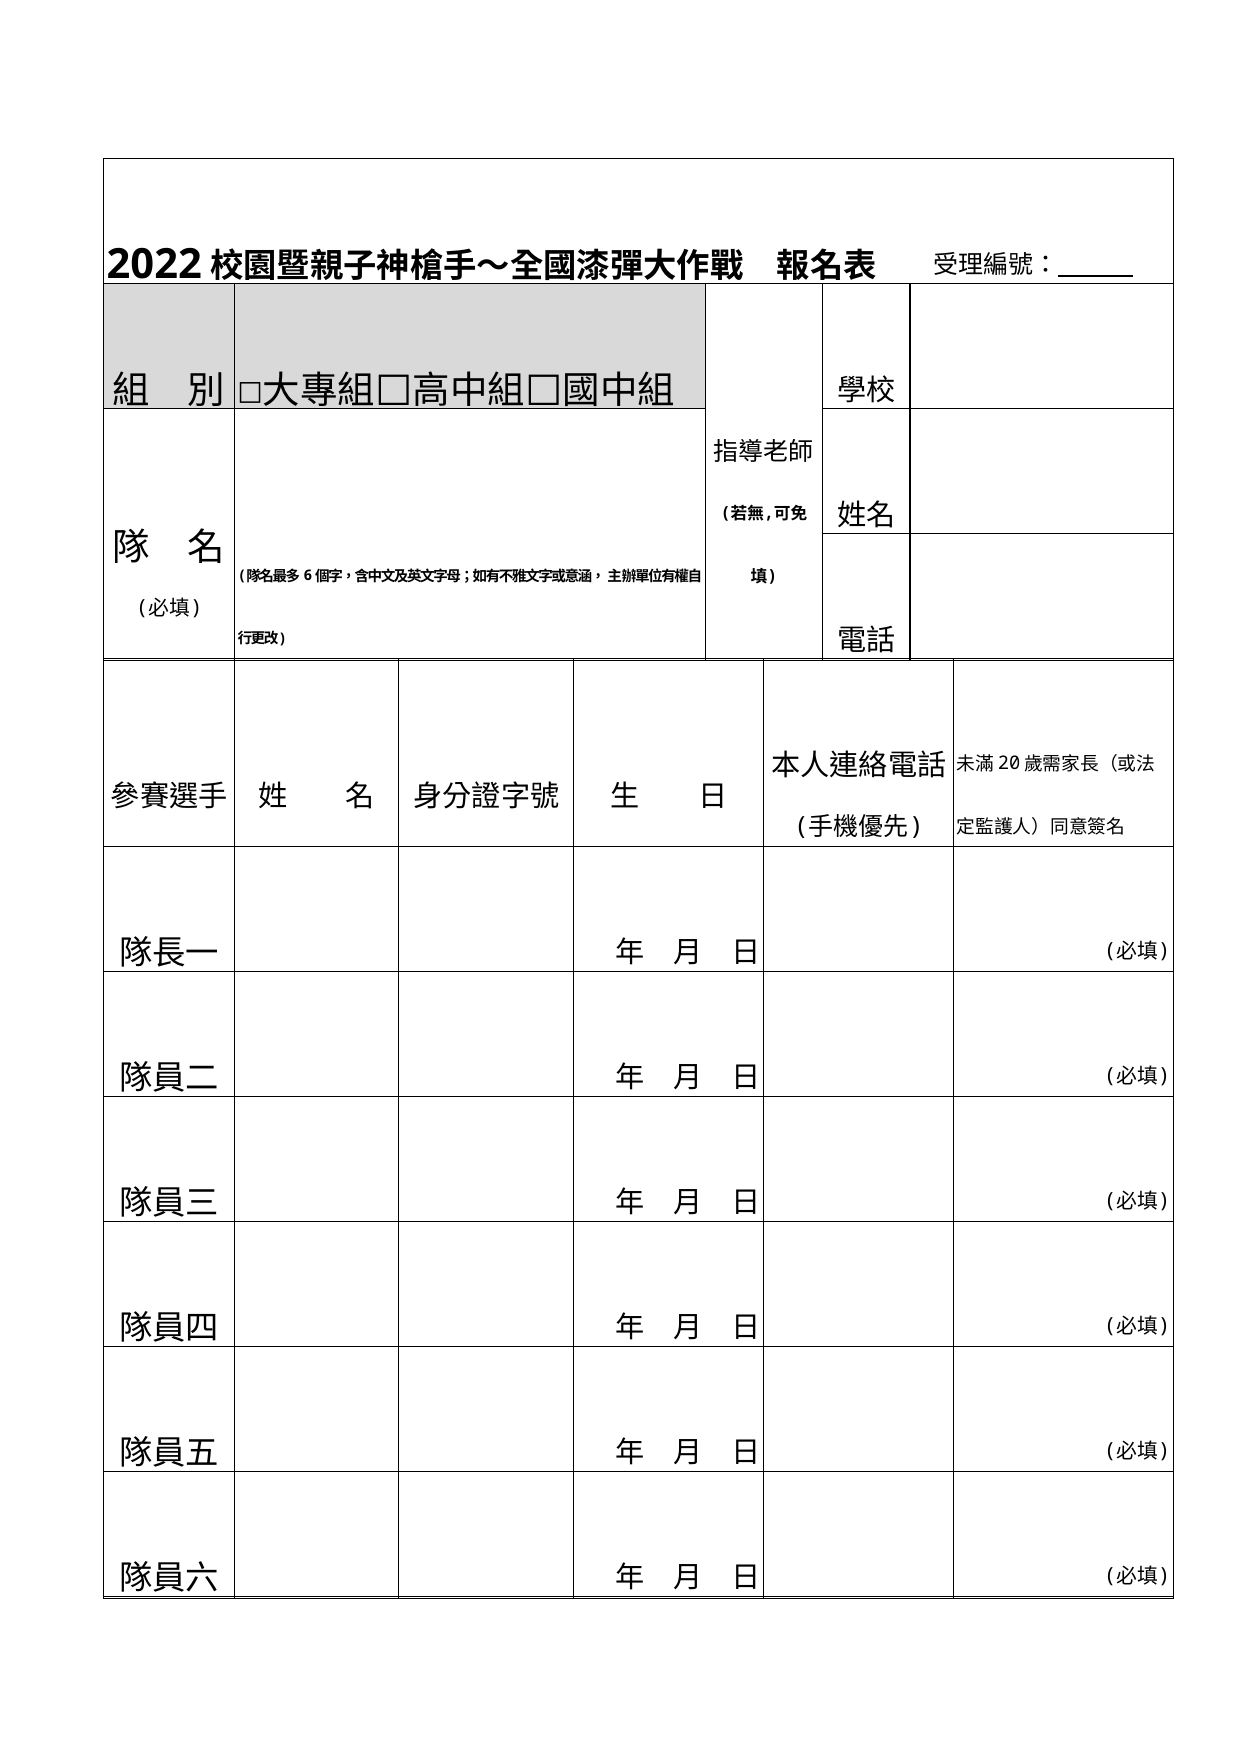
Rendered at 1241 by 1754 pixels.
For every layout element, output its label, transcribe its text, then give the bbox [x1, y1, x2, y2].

table_cell [399, 1097, 573, 1221]
table_cell 電話 [823, 534, 909, 658]
table_cell 隊長一 [104, 847, 234, 971]
table_cell 參賽選手 [104, 661, 234, 846]
table_cell (必填) [954, 1097, 1173, 1221]
table_cell 年 月 日 [574, 847, 763, 971]
table_cell [764, 972, 953, 1096]
table_cell 年 月 日 [574, 1472, 763, 1596]
table_cell (必填) [954, 972, 1173, 1096]
table_cell [764, 1472, 953, 1596]
table_cell (隊名最多6個字，含中文及英文字母；如有不雅文字或意涵，主辦單位有權自行更改) [235, 409, 705, 658]
table_cell 身分證字號 [399, 661, 573, 846]
table_cell [764, 1097, 953, 1221]
table_cell 隊 名 (必填) [104, 409, 234, 658]
table_cell 未滿20歲需家長（或法定監護人）同意簽名 [954, 661, 1173, 846]
table_cell 學校 [823, 284, 909, 408]
table_cell [399, 1222, 573, 1346]
table_cell [235, 847, 398, 971]
table_cell 年 月 日 [574, 1222, 763, 1346]
table_cell [911, 534, 1173, 658]
table_cell 年 月 日 [574, 1097, 763, 1221]
table_cell [235, 1097, 398, 1221]
table_cell 隊員六 [104, 1472, 234, 1596]
table_cell (必填) [954, 847, 1173, 971]
table_cell 隊員二 [104, 972, 234, 1096]
table_cell (必填) [954, 1222, 1173, 1346]
table_cell 隊員四 [104, 1222, 234, 1346]
table_cell [764, 847, 953, 971]
table_cell [764, 1222, 953, 1346]
table_cell 本人連絡電話(手機優先) [764, 661, 953, 846]
table_cell (必填) [954, 1347, 1173, 1471]
table_cell 指導老師 (若無,可免填) [706, 284, 822, 658]
table_cell 姓 名 [235, 661, 398, 846]
table_header 2022校園暨親子神槍手～全國漆彈大作戰 報名表 受理編號： [104, 159, 1173, 283]
table_cell 隊員五 [104, 1347, 234, 1471]
table_cell ☐大專組☐高中組☐國中組 [235, 284, 705, 408]
table_cell [235, 1222, 398, 1346]
table_cell [235, 1472, 398, 1596]
table_cell [399, 847, 573, 971]
table_cell 年 月 日 [574, 972, 763, 1096]
table_cell [911, 284, 1173, 408]
table_cell [235, 972, 398, 1096]
table_cell [911, 409, 1173, 533]
table_cell [235, 1347, 398, 1471]
table_cell [399, 1472, 573, 1596]
table_cell 組 別 [104, 284, 234, 408]
table_cell [399, 1347, 573, 1471]
table_cell 年 月 日 [574, 1347, 763, 1471]
table_cell [399, 972, 573, 1096]
table_cell 隊員三 [104, 1097, 234, 1221]
table_cell 生 日 [574, 661, 763, 846]
table_cell 姓名 [823, 409, 909, 533]
table_cell (必填) [954, 1472, 1173, 1596]
table_cell [764, 1347, 953, 1471]
